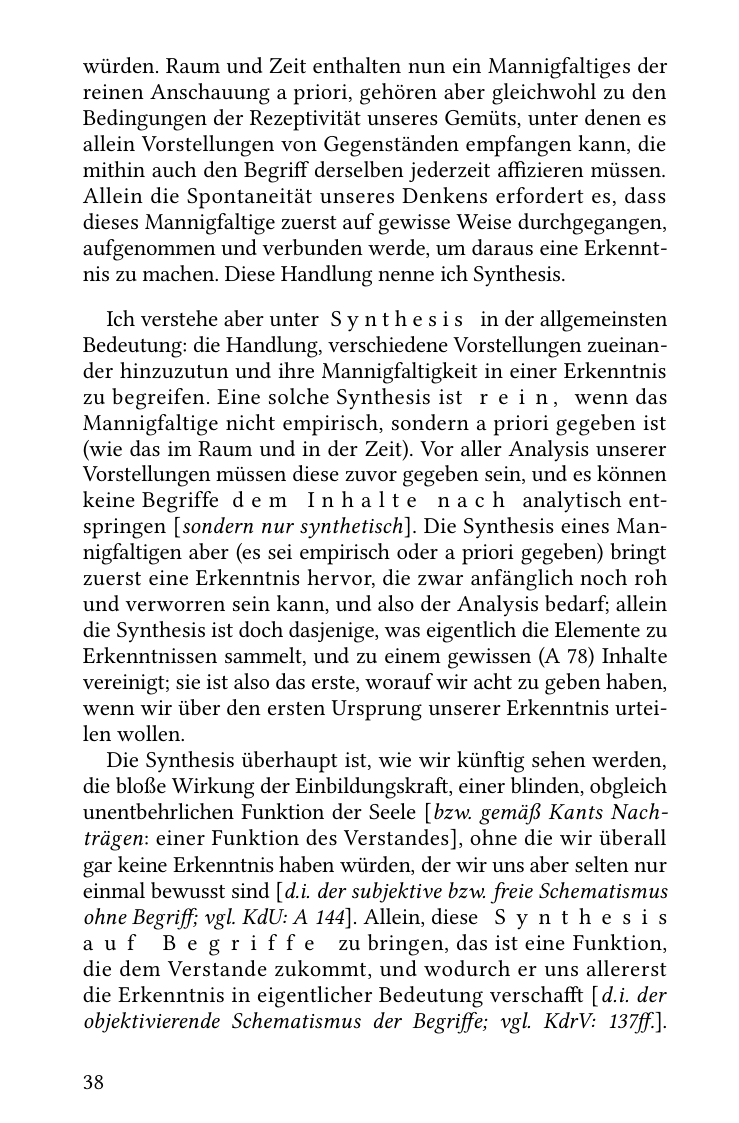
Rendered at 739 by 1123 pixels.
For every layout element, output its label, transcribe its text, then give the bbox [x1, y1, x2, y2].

text Ich verstehe aber unter Synthesis in der allgemeinsten Bedeutung: die Handlung, verschiedene Vorstellungen zueinan­der hinzuzutun und ihre Mannigfaltigkeit in einer Erkenntnis zu begreifen. Eine solche Synthesis ist rein, wenn das Mannigfaltige nicht empirisch, sondern a priori gegeben ist (wie das im Raum und in der Zeit). Vor aller Analysis unserer Vorstellungen müssen diese zuvor gegeben sein, und es können keine Begriffe dem Inhalte nach analytisch ent­springen [sondern nur synthetisch]. Die Synthesis eines Man­nigfaltigen aber (es sei empirisch oder a priori gegeben) bringt zuerst eine Erkenntnis hervor, die zwar anfänglich noch roh und verworren sein kann, und also der Analysis bedarf; allein die Synthesis ist doch dasjenige, was eigentlich die Elemente zu Erkenntnissen sammelt, und zu einem gewissen (A 78) Inhalte vereinigt; sie ist also das erste, worauf wir acht zu geben haben, wenn wir über den ersten Ursprung unserer Erkenntnis urtei­len wollen. [83, 306, 667, 747]
text würden. Raum und Zeit enthalten nun ein Mannigfaltiges der reinen Anschauung a priori, gehören aber gleichwohl zu den Bedingungen der Rezeptivität unseres Gemüts, unter denen es allein Vorstellungen von Gegenständen empfangen kann, die mithin auch den Begriff derselben jederzeit affizieren müssen. Allein die Spontaneität unseres Denkens erfordert es, dass dieses Mannigfaltige zuerst auf gewisse Weise durchgegangen, aufgenommen und verbunden werde, um daraus eine Erkennt­nis zu machen. Diese Handlung nenne ich Synthesis. [83, 53, 667, 287]
text Die Synthesis überhaupt ist, wie wir künftig sehen werden, die bloße Wirkung der Einbildungskraft, einer blinden, obgleich unentbehrlichen Funktion der Seele [bzw. gemäß Kants Nach­trägen: einer Funktion des Verstandes], ohne die wir überall gar keine Erkenntnis haben würden, der wir uns aber selten nur einmal bewusst sind [d.i. der subjektive bzw. freie Schematismus ohne Begriff; vgl. KdU: A 144]. Allein, diese Synthesis auf Begrif​fe zu bringen, das ist eine Funktion, die dem Verstande zukommt, und wodurch er uns allererst die Erkenntnis in eigentlicher Bedeutung verschafft [d.i. der objektivierende Schematismus der Begriffe; vgl. KdrV: 137ff.]. [83, 747, 667, 1034]
